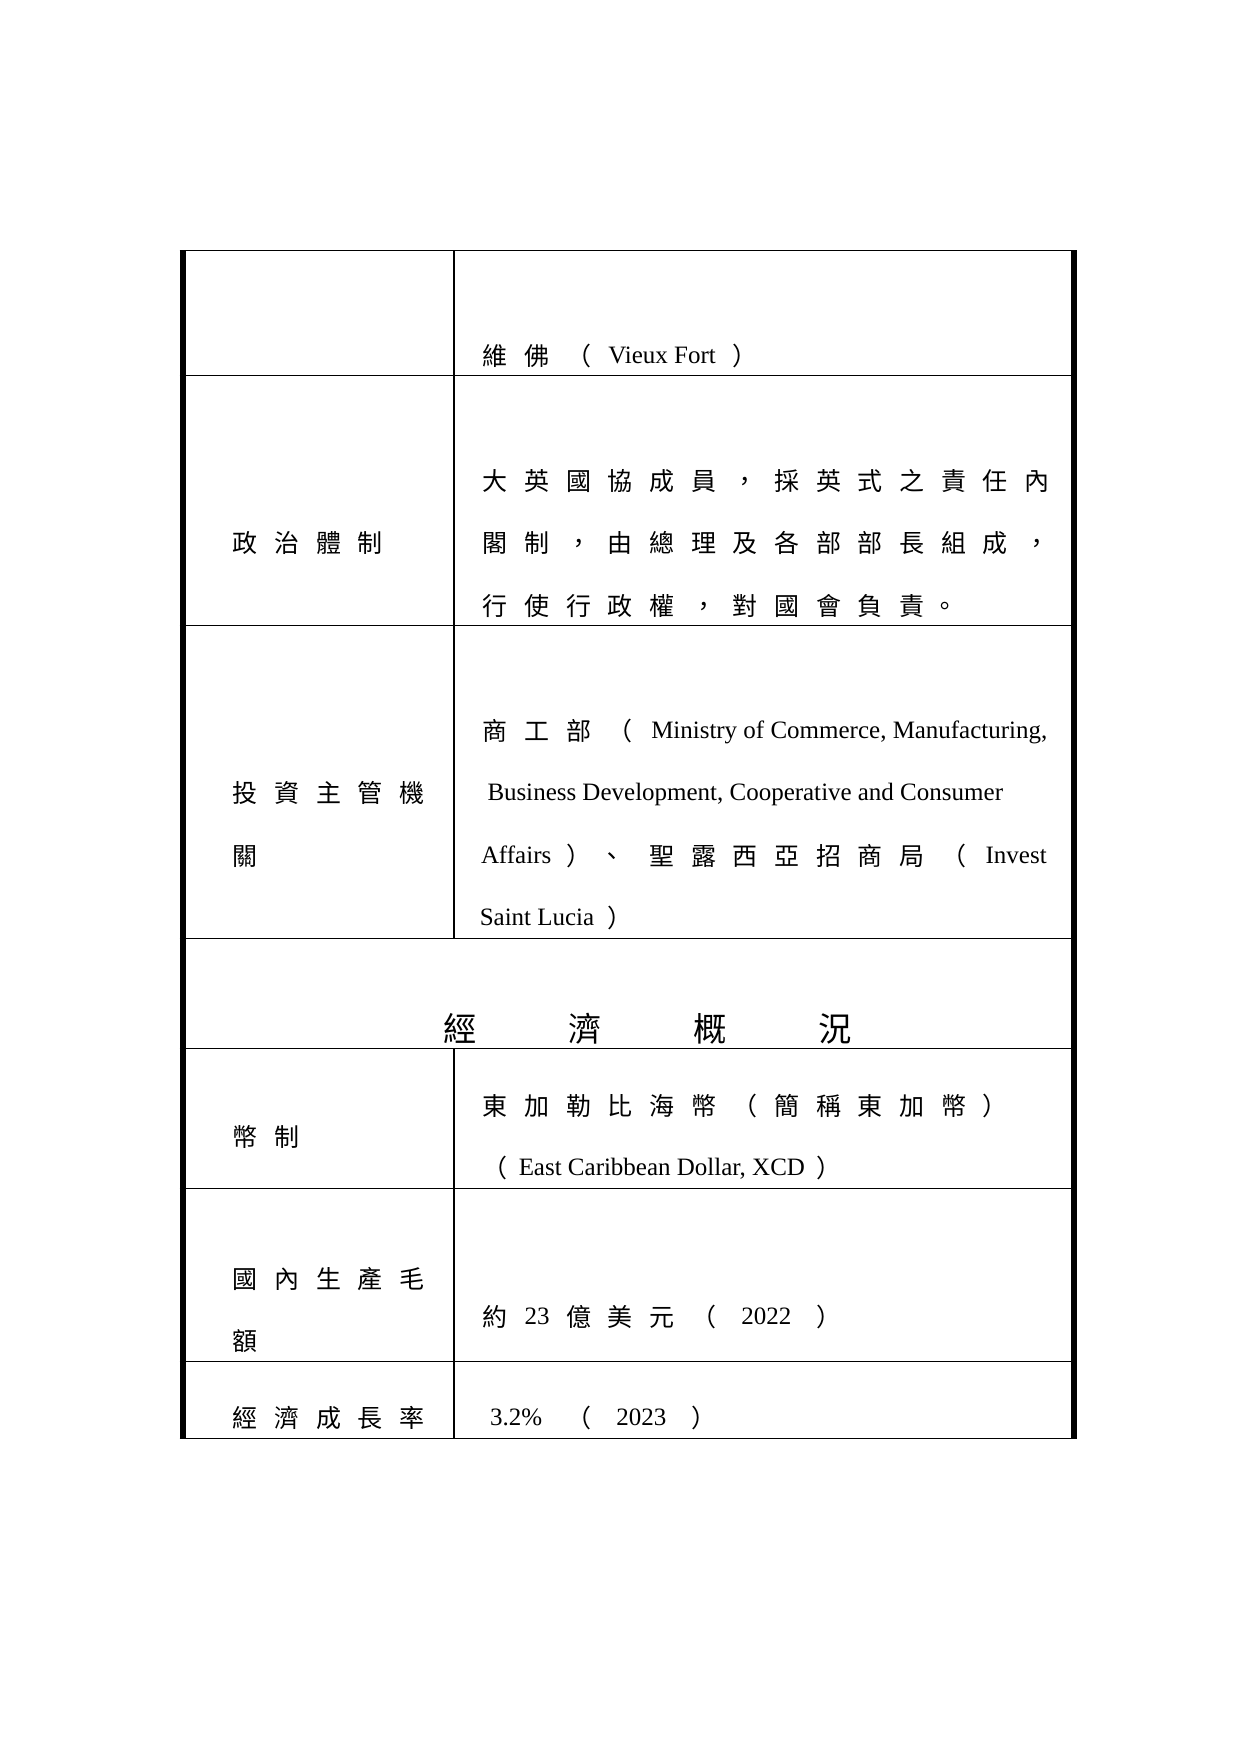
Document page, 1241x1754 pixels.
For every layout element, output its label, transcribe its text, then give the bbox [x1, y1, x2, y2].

table_cell 東加勒比海幣（簡稱東加幣） （East Caribbean Dollar, XCD） [455, 1049, 1071, 1188]
table_cell 大英國協成員，採英式之責任內閣制，由總理及各部部長組成，行使行政權，對國會負責。 [455, 376, 1071, 625]
table_cell [186, 251, 453, 375]
table_cell 維佛（Vieux Fort） [455, 251, 1071, 375]
table_cell 經濟成長率 [186, 1362, 453, 1438]
table_cell 約23億美元（2022） [455, 1189, 1071, 1361]
table_cell 幣制 [186, 1049, 453, 1188]
table_cell 國內生產毛額 [186, 1189, 453, 1361]
table_cell 經 濟 概 況 [186, 939, 1071, 1048]
table_cell 投資主管機關 [186, 626, 453, 938]
table_cell 3.2%（2023） [455, 1362, 1071, 1438]
table_cell 商工部（Ministry of Commerce, Manufacturing, Business Development, Cooperative and Consumer Affairs）、聖露西亞招商局（Invest Saint Lucia） [455, 626, 1071, 938]
table_cell 政治體制 [186, 376, 453, 625]
